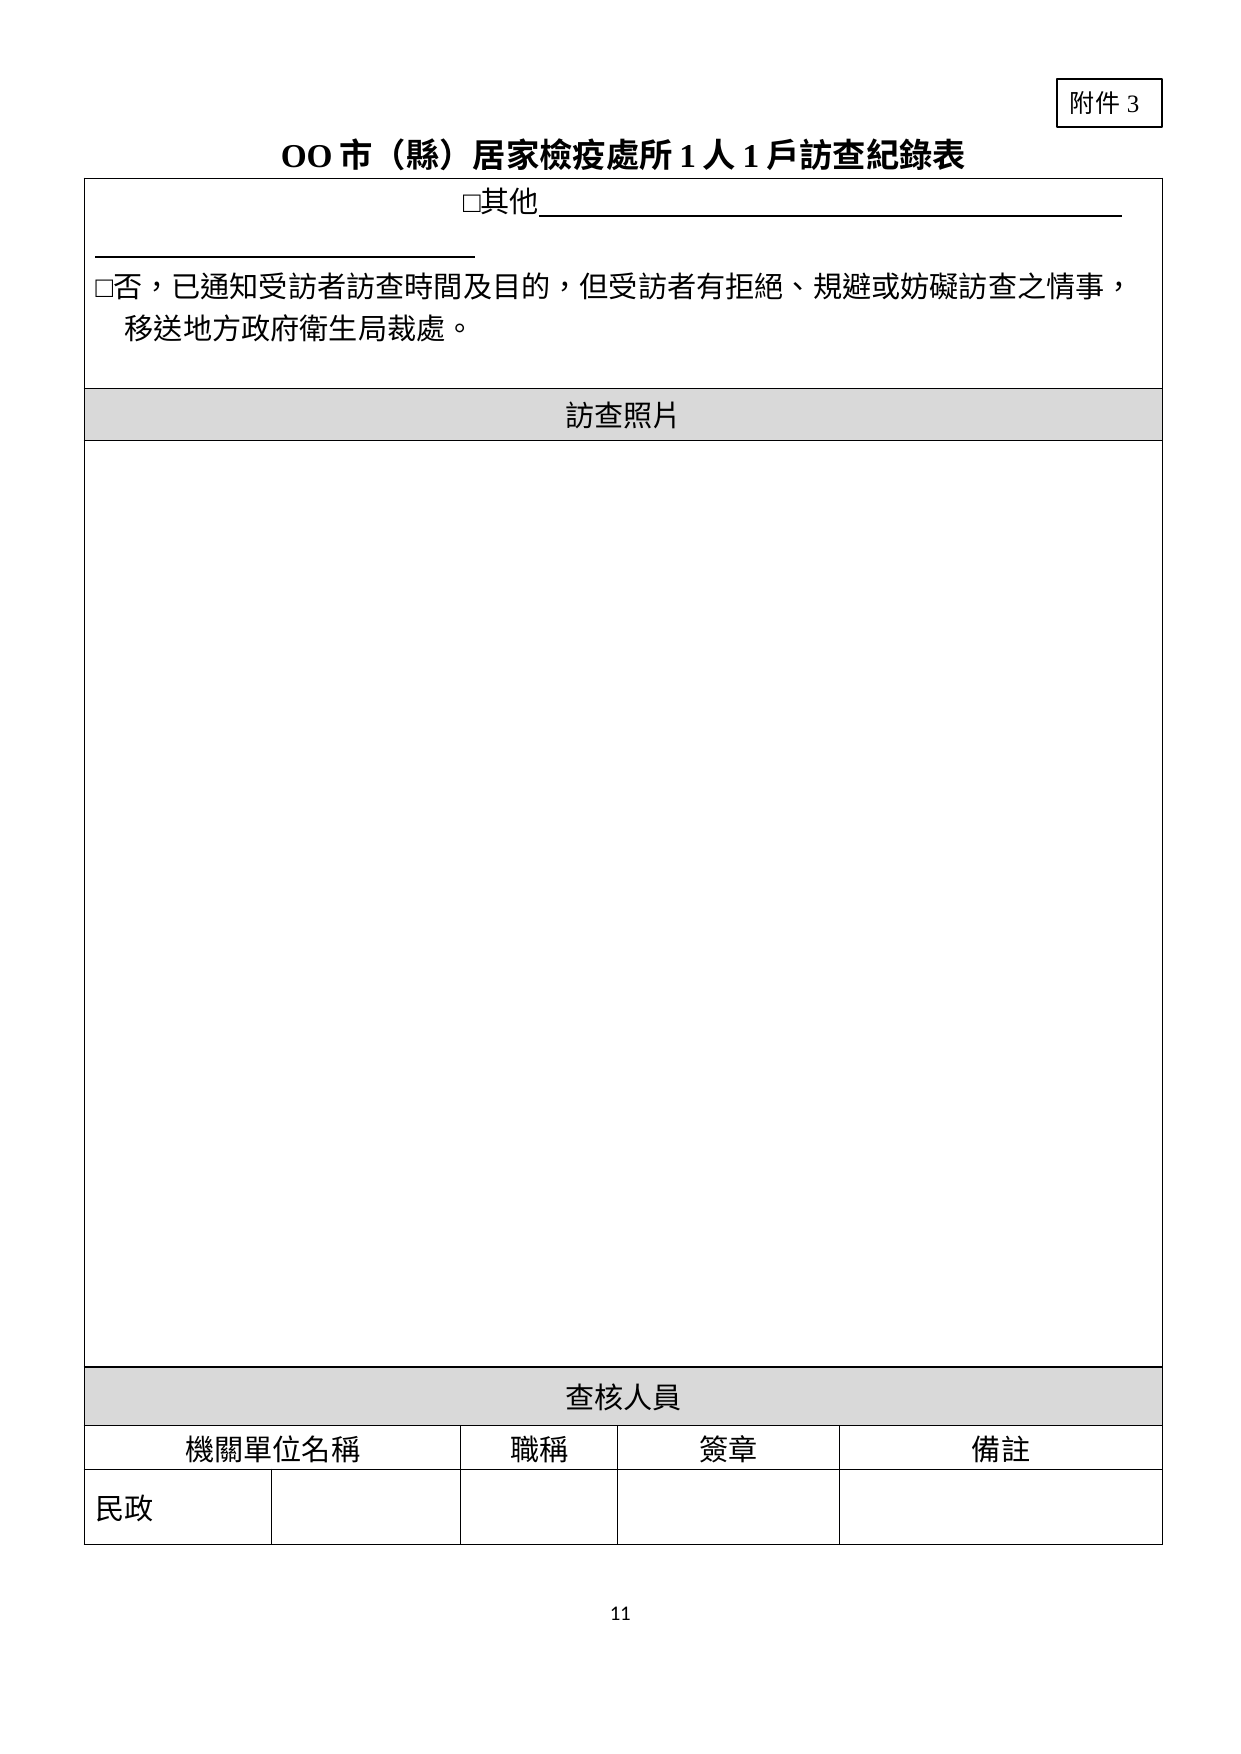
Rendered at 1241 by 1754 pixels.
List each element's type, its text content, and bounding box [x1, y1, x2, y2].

table_cell [618, 1470, 839, 1544]
table_cell 職稱 [461, 1426, 617, 1468]
table_cell [272, 1470, 460, 1544]
table_cell 簽章 [618, 1426, 839, 1468]
table_cell 查核人員 [85, 1368, 1162, 1425]
table_cell 備註 [840, 1426, 1162, 1468]
table_cell □其他 ­­­­­­­­­­­­­­ □否，已通知受訪者訪查時間及目的，但受訪者有拒絕、規避或妨礙訪查之情事，移送地方政府衛生局裁處。 [85, 179, 1162, 387]
table_cell 機關單位名稱 [85, 1426, 460, 1468]
table_header 附件3 OO市（縣）居家檢疫處所1人1戶訪查紀錄表 [84, 75, 1162, 177]
table_cell [85, 441, 1162, 1366]
table_cell [461, 1470, 617, 1544]
table_cell [840, 1470, 1162, 1544]
table_cell 民政 [85, 1470, 271, 1544]
table_cell 訪查照片 [85, 389, 1162, 440]
